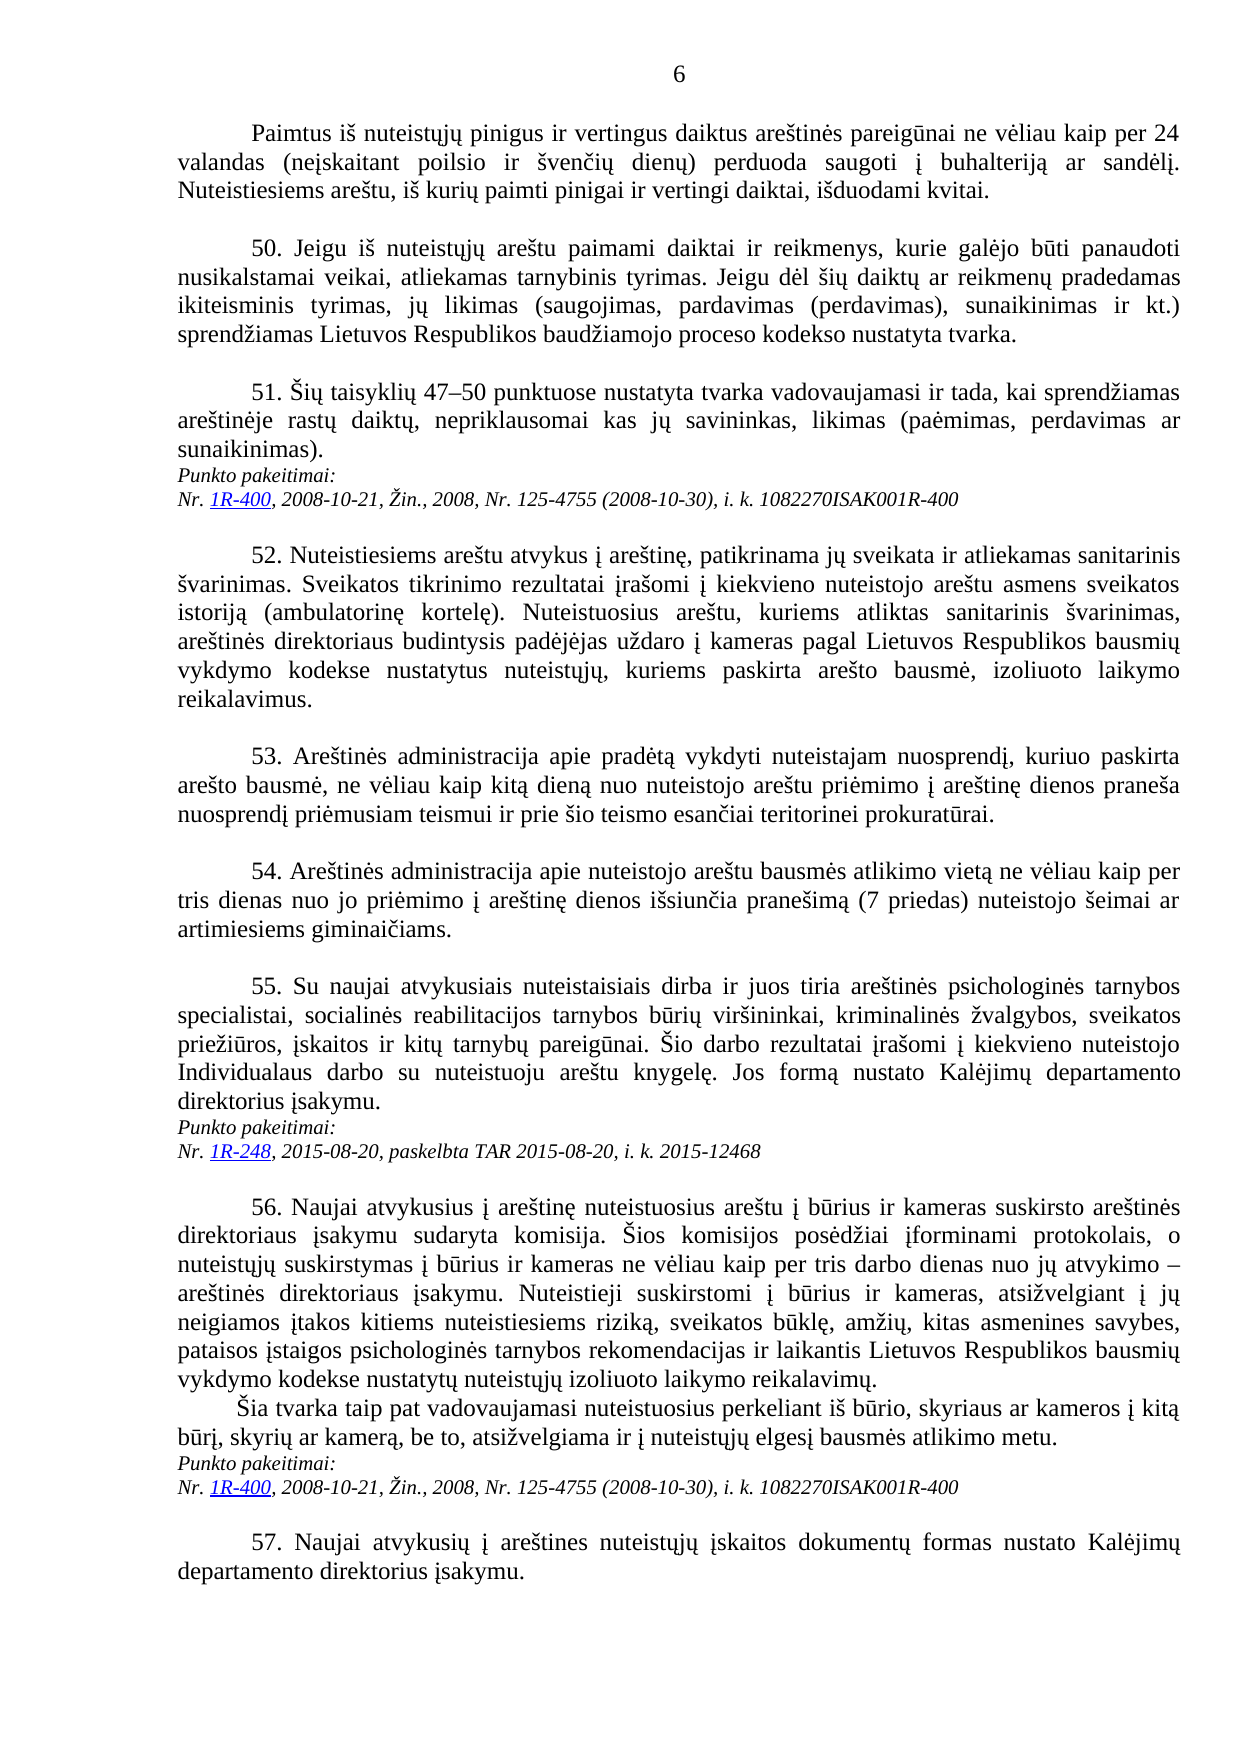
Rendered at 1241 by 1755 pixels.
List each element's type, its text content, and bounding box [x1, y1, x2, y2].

text Nr. 1R-400, 2008-10-21, Žin., 2008, Nr. 125-4755 (2008-10-30), i. k. 1082270ISAK001R-400 [177, 1475, 1181, 1499]
text 52. Nuteistiesiems areštu atvykus į areštinę, patikrinama jų sveikata ir atliekamas sanitarinis švarinimas. Sveikatos tikrinimo rezultatai įrašomi į kiekvieno nuteistojo areštu asmens sveikatos istoriją (ambulatorinę kortelę). Nuteistuosius areštu, kuriems atliktas sanitarinis švarinimas, areštinės direktoriaus budintysis padėjėjas uždaro į kameras pagal Lietuvos Respublikos bausmių vykdymo kodekse nustatytus nuteistųjų, kuriems paskirta arešto bausmė, izoliuoto laikymo reikalavimus. [177, 540, 1181, 712]
text 57. Naujai atvykusių į areštines nuteistųjų įskaitos dokumentų formas nustato Kalėjimų departamento direktorius įsakymu. [177, 1527, 1181, 1585]
text 55. Su naujai atvykusiais nuteistaisiais dirba ir juos tiria areštinės psichologinės tarnybos specialistai, socialinės reabilitacijos tarnybos būrių viršininkai, kriminalinės žvalgybos, sveikatos priežiūros, įskaitos ir kitų tarnybų pareigūnai. Šio darbo rezultatai įrašomi į kiekvieno nuteistojo Individualaus darbo su nuteistuoju areštu knygelę. Jos formą nustato Kalėjimų departamento direktorius įsakymu. [177, 971, 1181, 1115]
text Paimtus iš nuteistųjų pinigus ir vertingus daiktus areštinės pareigūnai ne vėliau kaip per 24 valandas (neįskaitant poilsio ir švenčių dienų) perduoda saugoti į buhalteriją ar sandėlį. Nuteistiesiems areštu, iš kurių paimti pinigai ir vertingi daiktai, išduodami kvitai. [177, 118, 1181, 204]
text 53. Areštinės administracija apie pradėtą vykdyti nuteistajam nuosprendį, kuriuo paskirta arešto bausmė, ne vėliau kaip kitą dieną nuo nuteistojo areštu priėmimo į areštinę dienos praneša nuosprendį priėmusiam teismui ir prie šio teismo esančiai teritorinei prokuratūrai. [177, 741, 1181, 827]
text Nr. 1R-400, 2008-10-21, Žin., 2008, Nr. 125-4755 (2008-10-30), i. k. 1082270ISAK001R-400 [177, 487, 1181, 511]
text Punkto pakeitimai: [177, 1115, 1181, 1139]
text Nr. 1R-248, 2015-08-20, paskelbta TAR 2015-08-20, i. k. 2015-12468 [177, 1139, 1181, 1163]
text Punkto pakeitimai: [177, 463, 1181, 487]
text 54. Areštinės administracija apie nuteistojo areštu bausmės atlikimo vietą ne vėliau kaip per tris dienas nuo jo priėmimo į areštinę dienos išsiunčia pranešimą (7 priedas) nuteistojo šeimai ar artimiesiems giminaičiams. [177, 856, 1181, 942]
text Punkto pakeitimai: [177, 1451, 1181, 1475]
text Šia tvarka taip pat vadovaujamasi nuteistuosius perkeliant iš būrio, skyriaus ar kameros į kitą būrį, skyrių ar kamerą, be to, atsižvelgiama ir į nuteistųjų elgesį bausmės atlikimo metu. [177, 1393, 1181, 1451]
text 51. Šių taisyklių 47–50 punktuose nustatyta tvarka vadovaujamasi ir tada, kai sprendžiamas areštinėje rastų daiktų, nepriklausomai kas jų savininkas, likimas (paėmimas, perdavimas ar sunaikinimas). [177, 377, 1181, 463]
text 56. Naujai atvykusius į areštinę nuteistuosius areštu į būrius ir kameras suskirsto areštinės direktoriaus įsakymu sudaryta komisija. Šios komisijos posėdžiai įforminami protokolais, o nuteistųjų suskirstymas į būrius ir kameras ne vėliau kaip per tris darbo dienas nuo jų atvykimo – areštinės direktoriaus įsakymu. Nuteistieji suskirstomi į būrius ir kameras, atsižvelgiant į jų neigiamos įtakos kitiems nuteistiesiems riziką, sveikatos būklę, amžių, kitas asmenines savybes, pataisos įstaigos psichologinės tarnybos rekomendacijas ir laikantis Lietuvos Respublikos bausmių vykdymo kodekse nustatytų nuteistųjų izoliuoto laikymo reikalavimų. [177, 1192, 1181, 1393]
text 50. Jeigu iš nuteistųjų areštu paimami daiktai ir reikmenys, kurie galėjo būti panaudoti nusikalstamai veikai, atliekamas tarnybinis tyrimas. Jeigu dėl šių daiktų ar reikmenų pradedamas ikiteisminis tyrimas, jų likimas (saugojimas, pardavimas (perdavimas), sunaikinimas ir kt.) sprendžiamas Lietuvos Respublikos baudžiamojo proceso kodekso nustatyta tvarka. [177, 233, 1181, 348]
